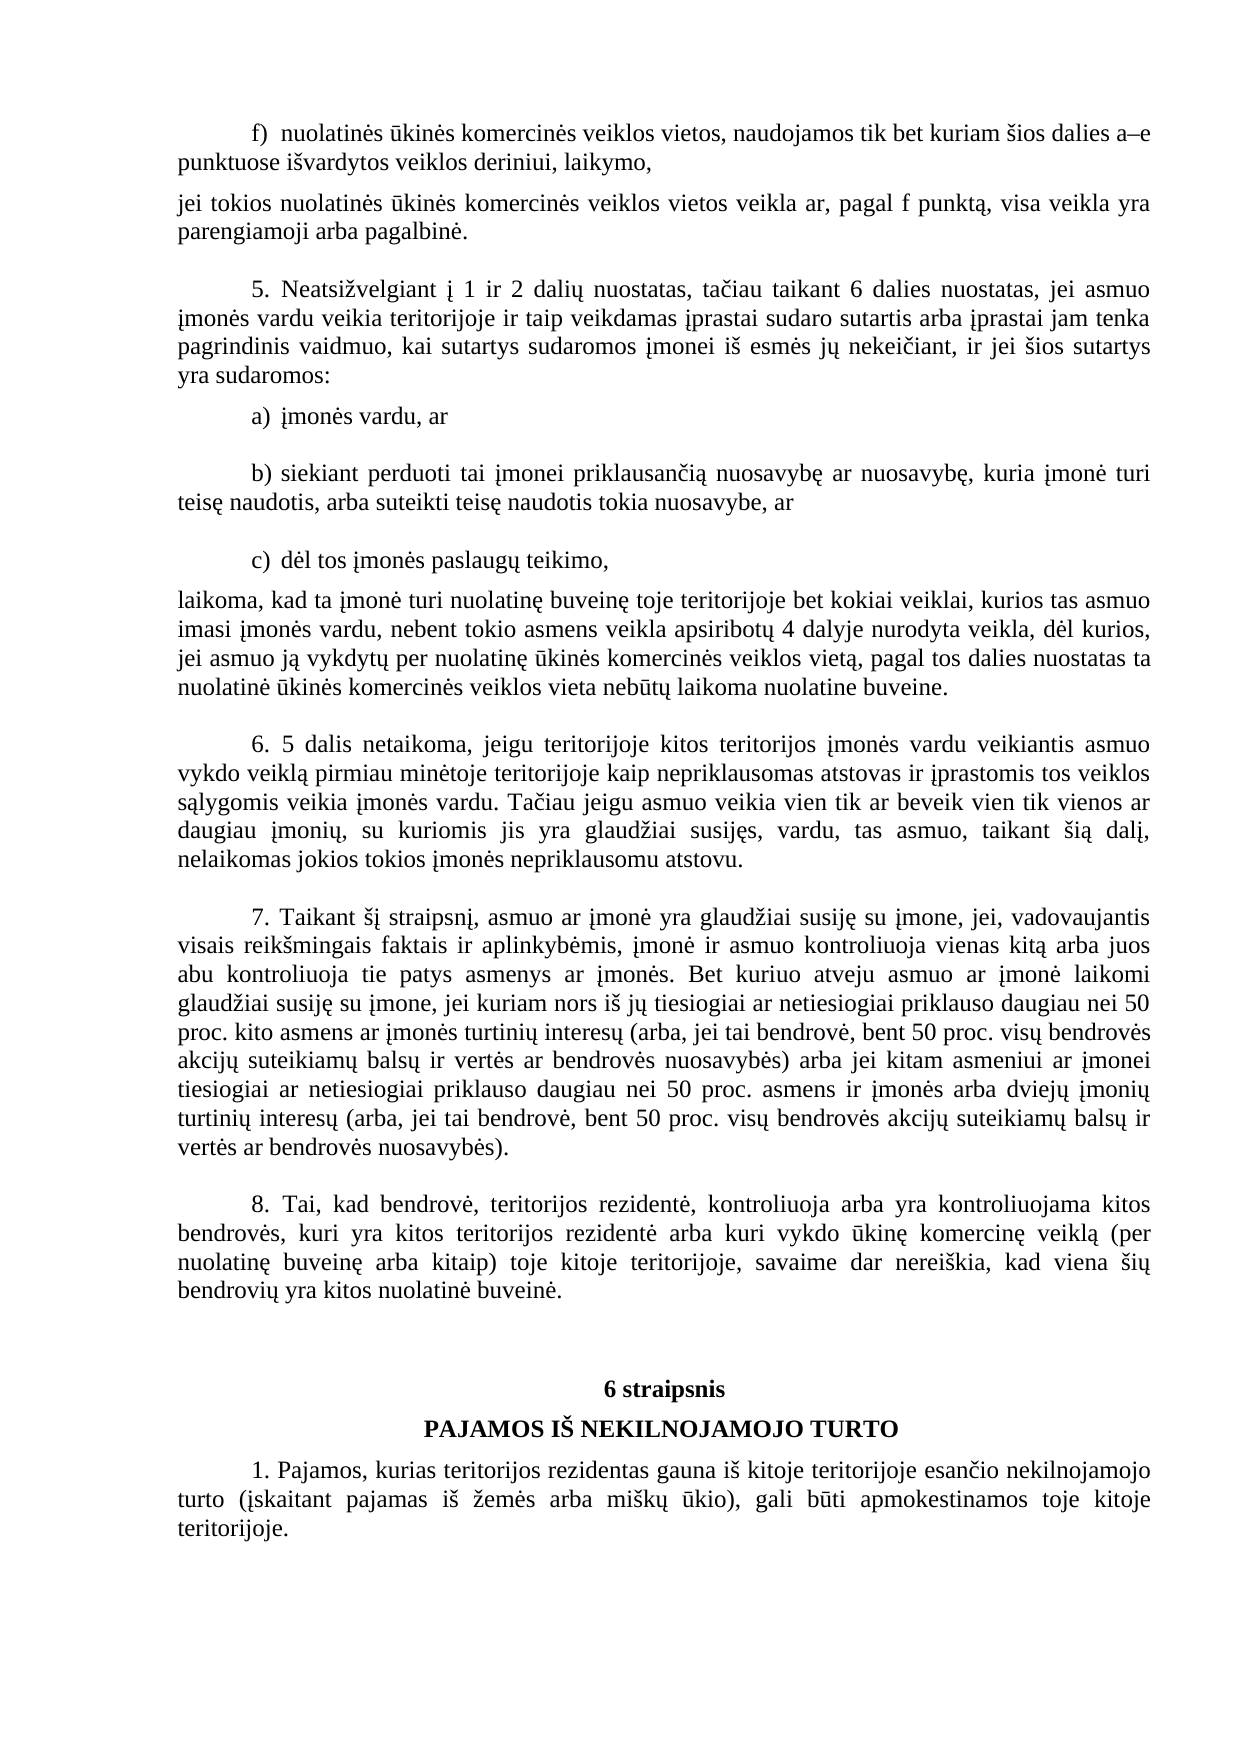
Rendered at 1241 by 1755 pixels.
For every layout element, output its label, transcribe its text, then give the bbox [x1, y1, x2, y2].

text 6 straipsnis [177, 1374, 1152, 1402]
text laikoma, kad ta įmonė turi nuolatinę buveinę toje teritorijoje bet kokiai veiklai, kurios tas asmuo imasi įmonės vardu, nebent tokio asmens veikla apsiribotų 4 dalyje nurodyta veikla, dėl kurios, jei asmuo ją vykdytų per nuolatinę ūkinės komercinės veiklos vietą, pagal tos dalies nuostatas ta nuolatinė ūkinės komercinės veiklos vieta nebūtų laikoma nuolatine buveine. [177, 585, 1152, 700]
text f) nuolatinės ūkinės komercinės veiklos vietos, naudojamos tik bet kuriam šios dalies a–e punktuose išvardytos veiklos deriniui, laikymo, [177, 118, 1152, 176]
text a) įmonės vardu, ar [177, 401, 1152, 430]
text jei tokios nuolatinės ūkinės komercinės veiklos vietos veikla ar, pagal f punktą, visa veikla yra parengiamoji arba pagalbinė. [177, 188, 1152, 245]
text 7. Taikant šį straipsnį, asmuo ar įmonė yra glaudžiai susiję su įmone, jei, vadovaujantis visais reikšmingais faktais ir aplinkybėmis, įmonė ir asmuo kontroliuoja vienas kitą arba juos abu kontroliuoja tie patys asmenys ar įmonės. Bet kuriuo atveju asmuo ar įmonė laikomi glaudžiai susiję su įmone, jei kuriam nors iš jų tiesiogiai ar netiesiogiai priklauso daugiau nei 50 proc. kito asmens ar įmonės turtinių interesų (arba, jei tai bendrovė, bent 50 proc. visų bendrovės akcijų suteikiamų balsų ir vertės ar bendrovės nuosavybės) arba jei kitam asmeniui ar įmonei tiesiogiai ar netiesiogiai priklauso daugiau nei 50 proc. asmens ir įmonės arba dviejų įmonių turtinių interesų (arba, jei tai bendrovė, bent 50 proc. visų bendrovės akcijų suteikiamų balsų ir vertės ar bendrovės nuosavybės). [177, 902, 1152, 1160]
text PAJAMOS IŠ NEKILNOJAMOJO TURTO [177, 1414, 1152, 1443]
text 5. Neatsižvelgiant į 1 ir 2 dalių nuostatas, tačiau taikant 6 dalies nuostatas, jei asmuo įmonės vardu veikia teritorijoje ir taip veikdamas įprastai sudaro sutartis arba įprastai jam tenka pagrindinis vaidmuo, kai sutartys sudaromos įmonei iš esmės jų nekeičiant, ir jei šios sutartys yra sudaromos: [177, 274, 1152, 389]
text c) dėl tos įmonės paslaugų teikimo, [177, 545, 1152, 573]
text 8. Tai, kad bendrovė, teritorijos rezidentė, kontroliuoja arba yra kontroliuojama kitos bendrovės, kuri yra kitos teritorijos rezidentė arba kuri vykdo ūkinę komercinę veiklą (per nuolatinę buveinę arba kitaip) toje kitoje teritorijoje, savaime dar nereiškia, kad viena šių bendrovių yra kitos nuolatinė buveinė. [177, 1189, 1152, 1304]
text 1. Pajamos, kurias teritorijos rezidentas gauna iš kitoje teritorijoje esančio nekilnojamojo turto (įskaitant pajamas iš žemės arba miškų ūkio), gali būti apmokestinamos toje kitoje teritorijoje. [177, 1455, 1152, 1541]
text b) siekiant perduoti tai įmonei priklausančią nuosavybę ar nuosavybę, kuria įmonė turi teisę naudotis, arba suteikti teisę naudotis tokia nuosavybe, ar [177, 458, 1152, 516]
text 6. 5 dalis netaikoma, jeigu teritorijoje kitos teritorijos įmonės vardu veikiantis asmuo vykdo veiklą pirmiau minėtoje teritorijoje kaip nepriklausomas atstovas ir įprastomis tos veiklos sąlygomis veikia įmonės vardu. Tačiau jeigu asmuo veikia vien tik ar beveik vien tik vienos ar daugiau įmonių, su kuriomis jis yra glaudžiai susijęs, vardu, tas asmuo, taikant šią dalį, nelaikomas jokios tokios įmonės nepriklausomu atstovu. [177, 729, 1152, 873]
